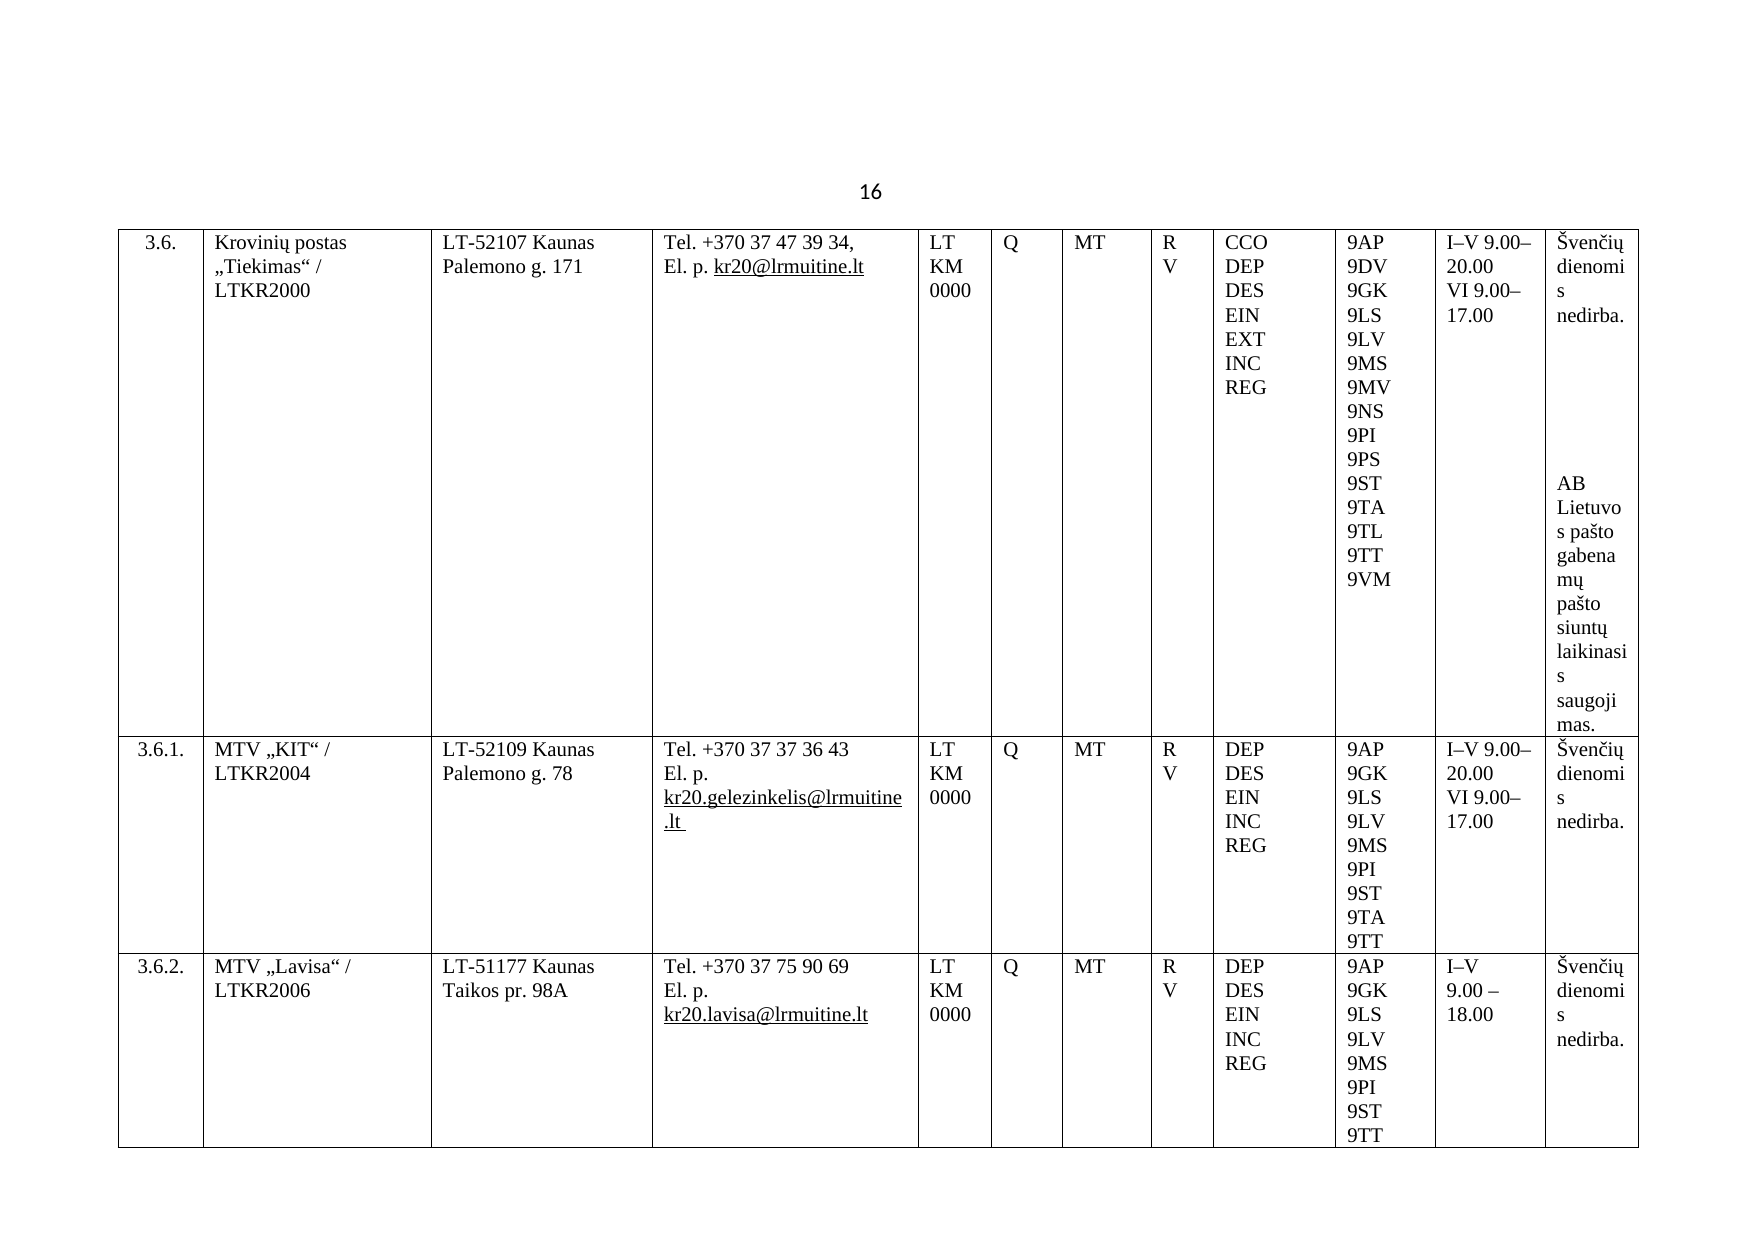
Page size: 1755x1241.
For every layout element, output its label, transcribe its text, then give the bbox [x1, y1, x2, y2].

table_cell Q [992, 954, 1062, 1147]
table_cell I–V 9.00–20.00 VI 9.00–17.00 [1436, 737, 1545, 953]
table_cell MTV „Lavisa“ / LTKR2006 [204, 954, 431, 1147]
table_cell Švenčių dienomis nedirba. AB Lietuvos pašto gabenamų pašto siuntų laikinasis saugojimas. [1546, 230, 1638, 736]
table_cell LT-52107 Kaunas Palemono g. 171 [432, 230, 652, 736]
table_cell MT [1063, 954, 1151, 1147]
table_cell DEP DES EIN INC REG [1214, 954, 1335, 1147]
table_cell 9AP 9GK 9LS 9LV 9MS 9PI 9ST 9TA 9TT [1336, 737, 1435, 953]
table_cell MT [1063, 230, 1151, 736]
table_cell R V [1152, 954, 1213, 1147]
table_cell 9AP 9GK 9LS 9LV 9MS 9PI 9ST 9TT [1336, 954, 1435, 1147]
table_cell LT KM 0000 [919, 737, 991, 953]
table_cell CCO DEP DES EIN EXT INC REG [1214, 230, 1335, 736]
table_cell I–V 9.00–20.00 VI 9.00–17.00 [1436, 230, 1545, 736]
table_cell DEP DES EIN INC REG [1214, 737, 1335, 953]
table_cell MTV „KIT“ / LTKR2004 [204, 737, 431, 953]
table_cell Tel. +370 37 75 90 69 El. p. kr20.lavisa@lrmuitine.lt [653, 954, 918, 1147]
table_cell MT [1063, 737, 1151, 953]
table_cell Q [992, 230, 1062, 736]
table_cell R V [1152, 737, 1213, 953]
table_cell 3.6.1. [119, 737, 203, 953]
table_cell 3.6. [119, 230, 203, 736]
table_cell I–V 9.00 – 18.00 [1436, 954, 1545, 1147]
table_cell LT-52109 Kaunas Palemono g. 78 [432, 737, 652, 953]
table_cell 3.6.2. [119, 954, 203, 1147]
table_cell R V [1152, 230, 1213, 736]
table_cell 9AP 9DV 9GK 9LS 9LV 9MS 9MV 9NS 9PI 9PS 9ST 9TA 9TL 9TT 9VM [1336, 230, 1435, 736]
table_cell Švenčių dienomis nedirba. [1546, 737, 1638, 953]
table_cell Tel. +370 37 37 36 43 El. p. kr20.gelezinkelis@lrmuitine.lt [653, 737, 918, 953]
table_cell LT KM 0000 [919, 230, 991, 736]
table_cell Q [992, 737, 1062, 953]
table_cell LT-51177 Kaunas Taikos pr. 98A [432, 954, 652, 1147]
table_cell Švenčių dienomis nedirba. [1546, 954, 1638, 1147]
table_cell Krovinių postas „Tiekimas“ / LTKR2000 [204, 230, 431, 736]
table_cell LT KM 0000 [919, 954, 991, 1147]
table_cell Tel. +370 37 47 39 34, El. p. kr20@lrmuitine.lt [653, 230, 918, 736]
